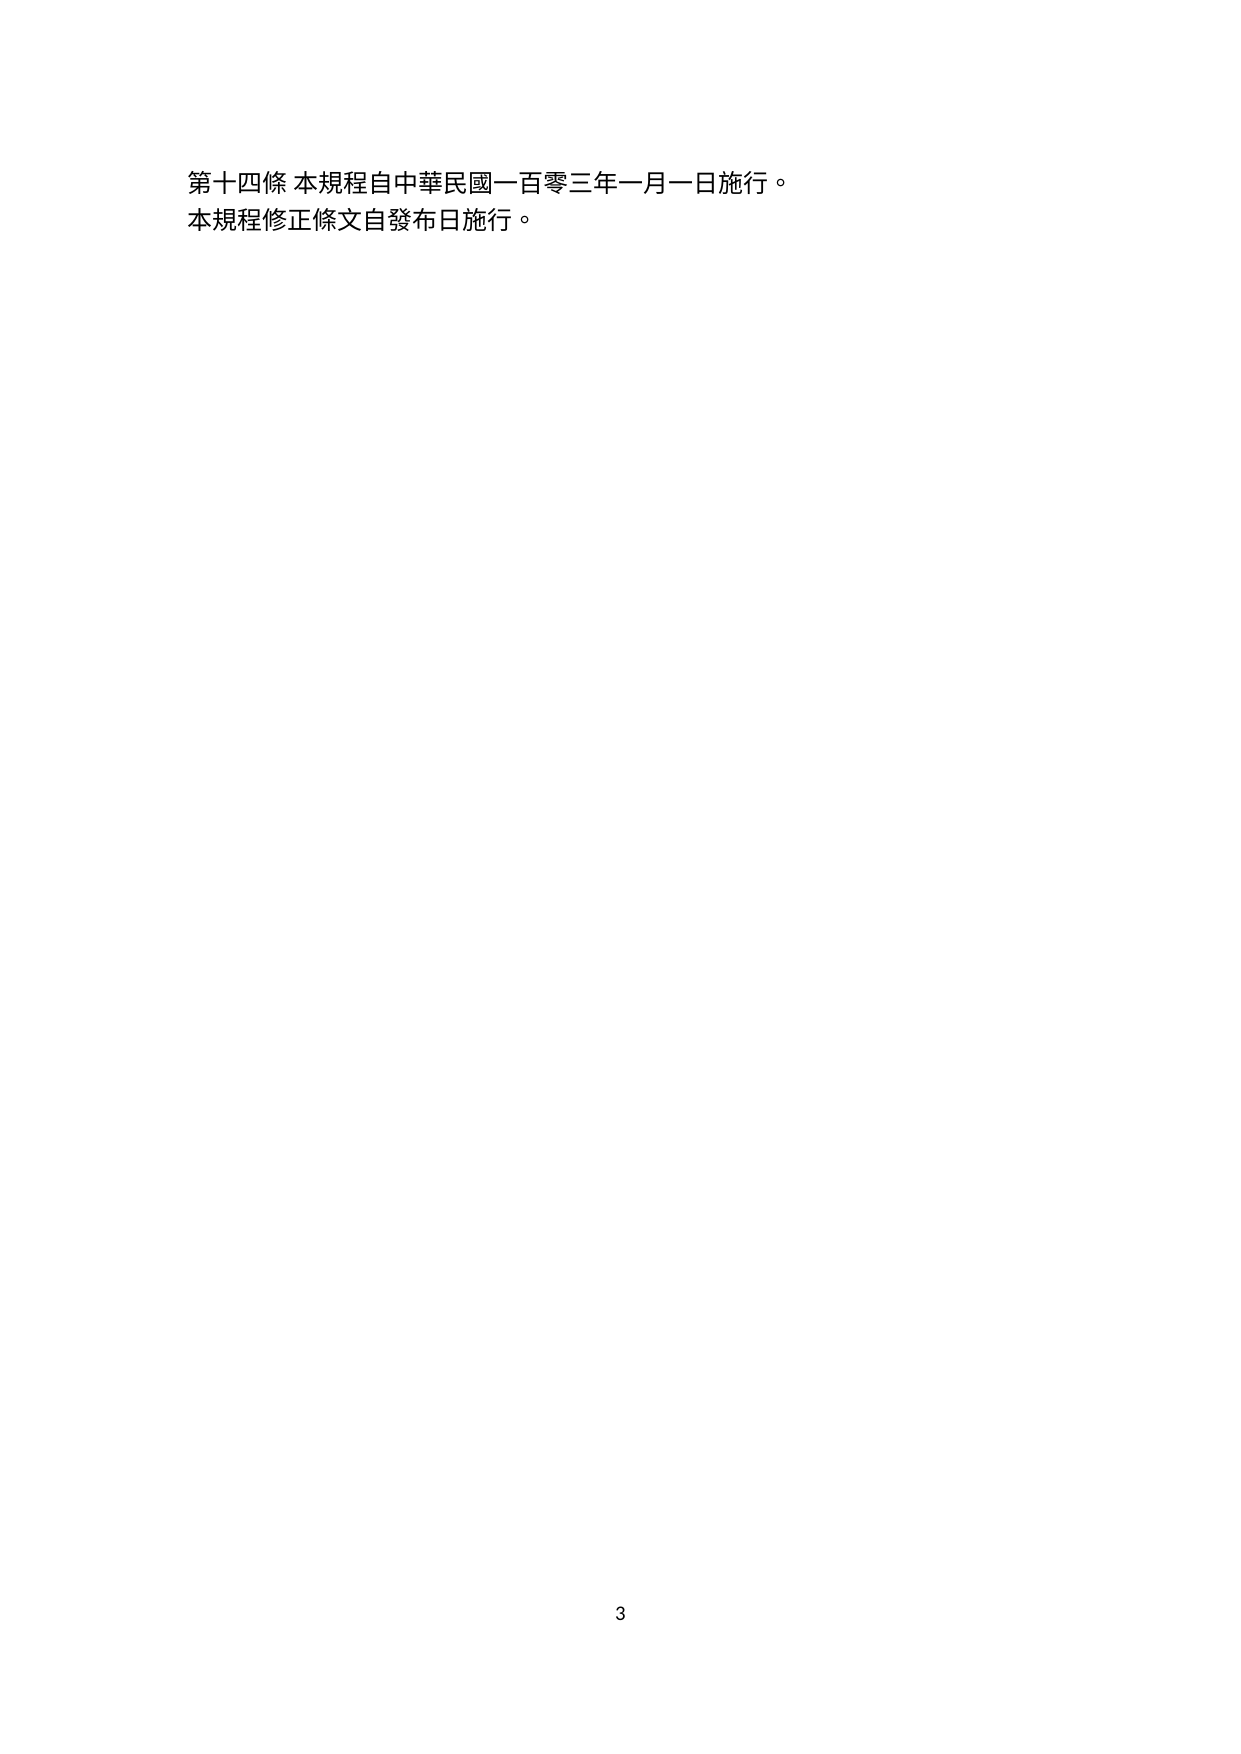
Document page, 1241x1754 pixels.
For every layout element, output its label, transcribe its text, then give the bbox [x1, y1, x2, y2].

text 本規程修正條文自發布日施行。 [187, 200, 1053, 237]
text 第十四條 本規程自中華民國一百零三年一月一日施行。 [187, 162, 1053, 200]
